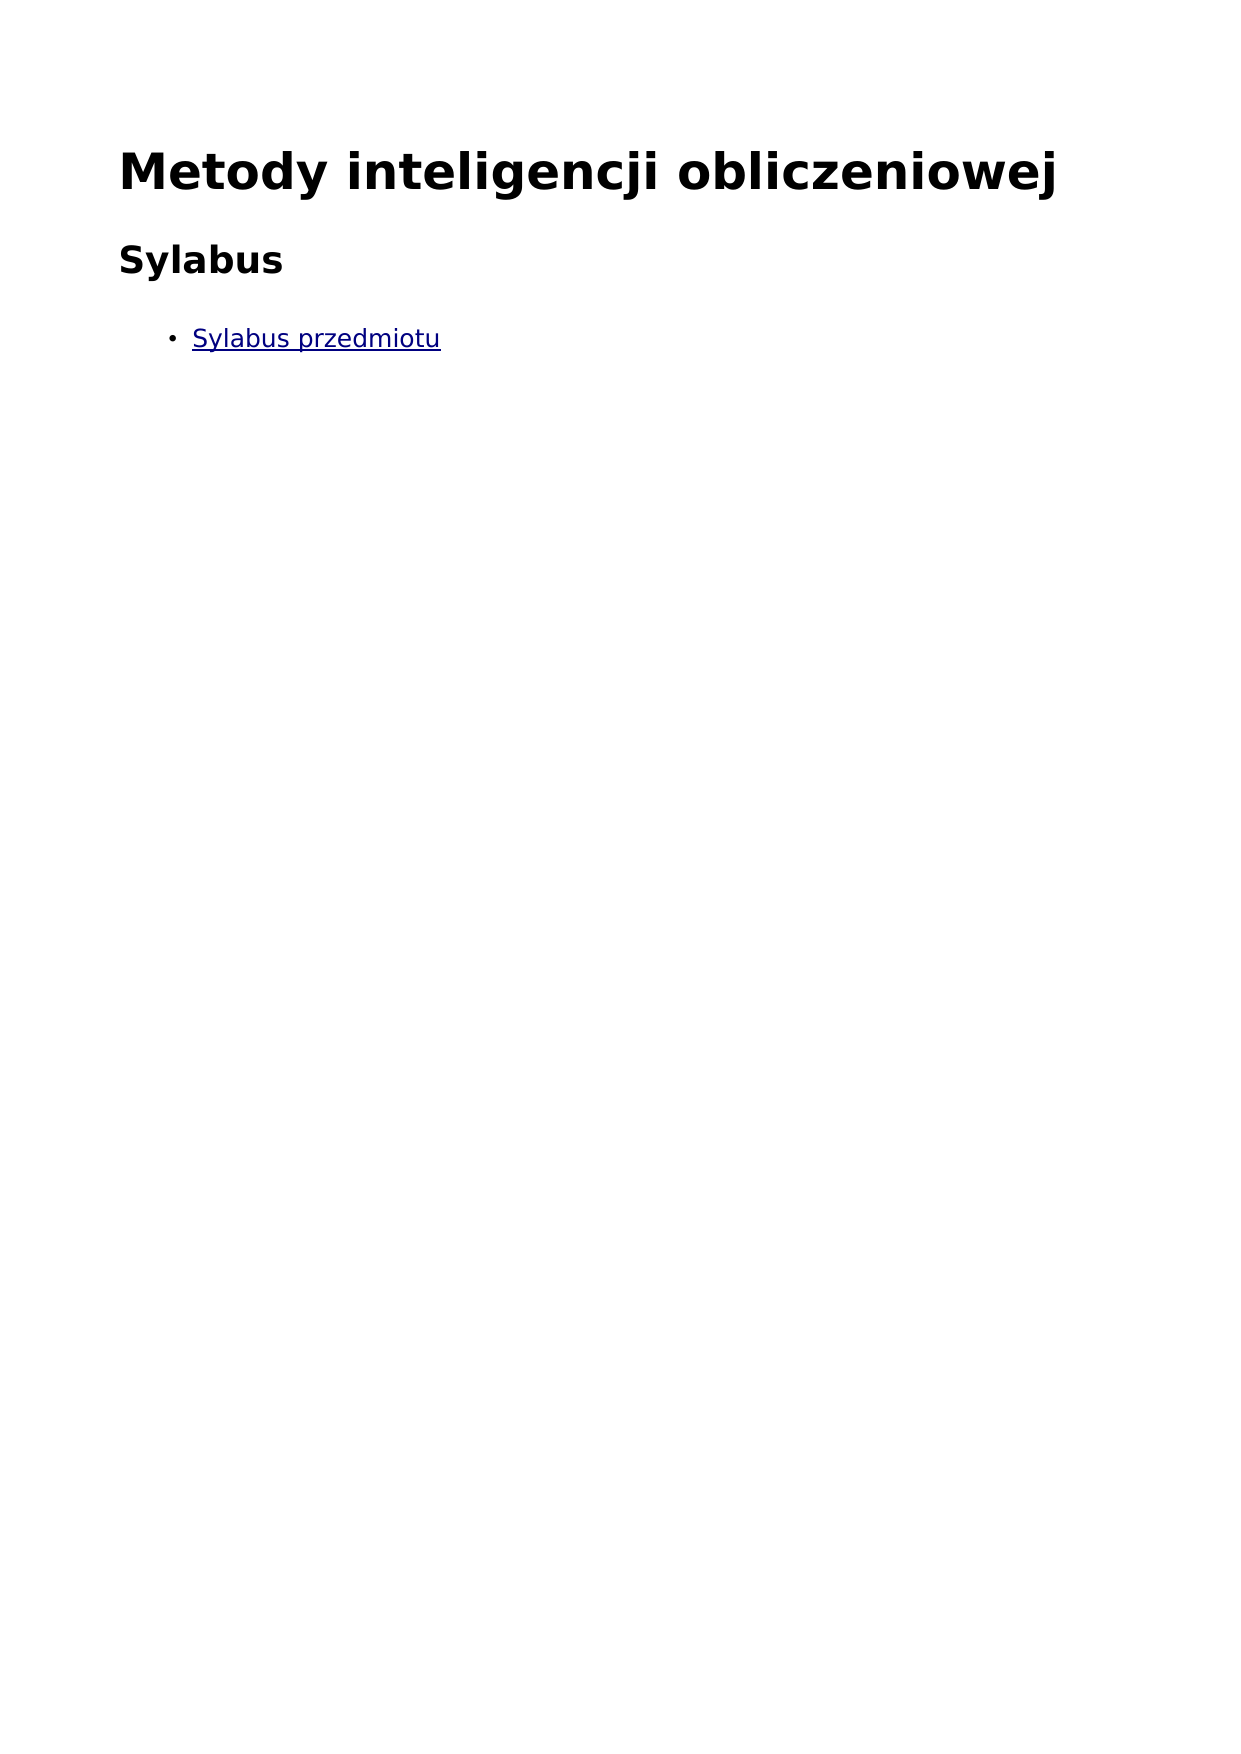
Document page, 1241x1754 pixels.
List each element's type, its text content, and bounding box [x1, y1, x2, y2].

subtitle Metody inteligencji obliczeniowej [118, 143, 1122, 201]
list Sylabus przedmiotu [177, 324, 1122, 354]
subtitle Sylabus [118, 239, 1122, 282]
